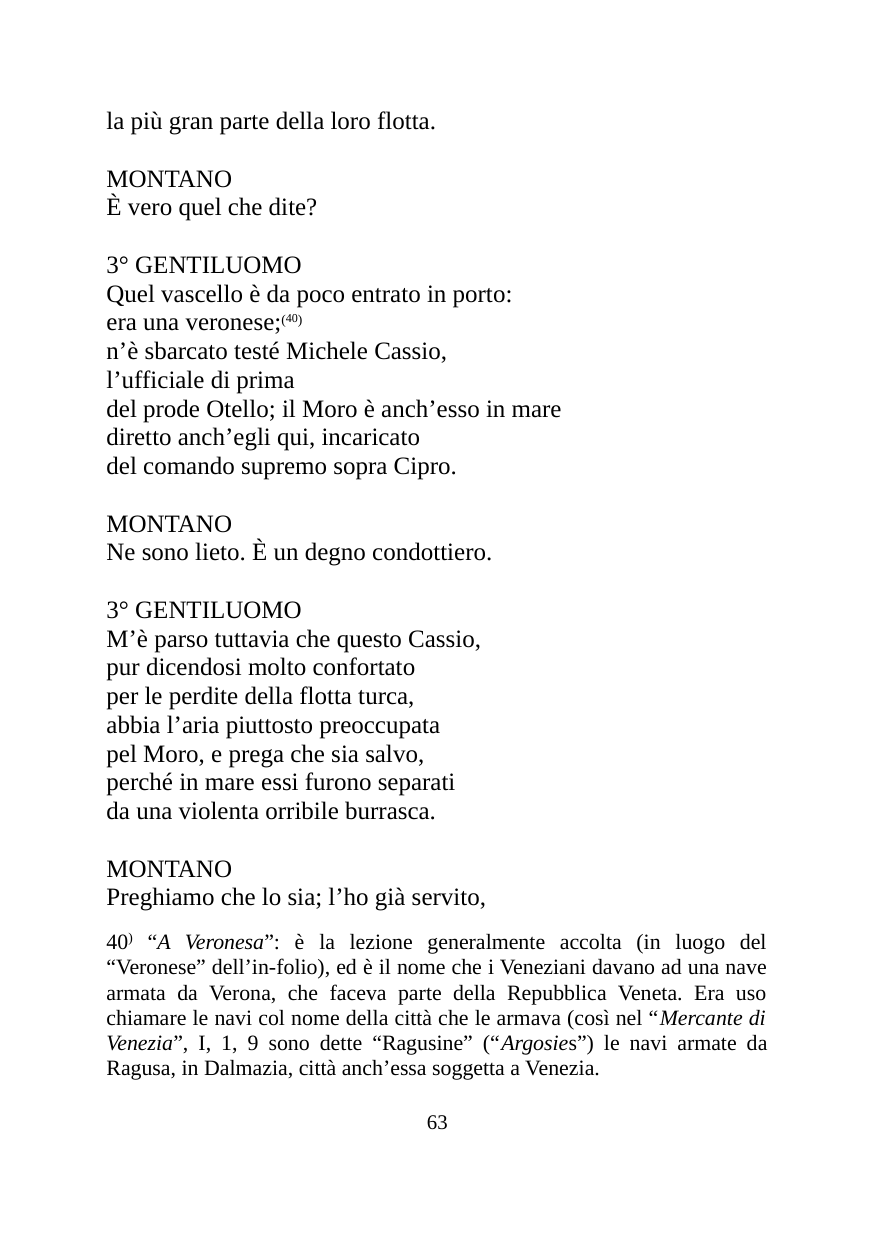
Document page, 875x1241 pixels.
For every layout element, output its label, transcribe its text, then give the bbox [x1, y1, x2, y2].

text diretto anch’egli qui, incaricato [106, 422, 768, 451]
text pel Moro, e prega che sia salvo, [106, 739, 768, 767]
text 3° GENTILUOMO Quel vascello è da poco entrato in porto: [106, 250, 768, 307]
text MONTANO Preghiamo che lo sia; l’ho già servito, [106, 854, 768, 911]
text del prode Otello; il Moro è anch’esso in mare [106, 394, 768, 422]
text MONTANO Ne sono lieto. È un degno condottiero. [106, 509, 768, 566]
text 3° GENTILUOMO M’è parso tuttavia che questo Cassio, [106, 595, 768, 652]
text era una veronese;() [106, 307, 768, 336]
text abbia l’aria piuttosto preoccupata [106, 710, 768, 739]
text da una violenta orribile burrasca. [106, 796, 768, 825]
text pur dicendosi molto confortato [106, 652, 768, 681]
text l’ufficiale di prima [106, 365, 768, 394]
text n’è sbarcato testé Michele Cassio, [106, 336, 768, 365]
text ) “A Veronesa”: è la lezione generalmente accolta (in luogo del “Veronese” dell’in-folio), ed è il nome che i Veneziani davano ad una nave armata da Verona, che faceva parte della Repubblica Veneta. Era uso chiamare le navi col nome della città che le armava (così nel “Mercante di Venezia”, I, 1, 9 sono dette “Ragusine” (“Argosies”) le navi armate da Ragusa, in Dalmazia, città anch’essa soggetta a Venezia. [106, 929, 768, 1080]
text MONTANO È vero quel che dite? [106, 164, 768, 221]
text perché in mare essi furono separati [106, 767, 768, 796]
text del comando supremo sopra Cipro. [106, 451, 768, 480]
text la più gran parte della loro flotta. [106, 106, 768, 135]
text per le perdite della flotta turca, [106, 681, 768, 710]
